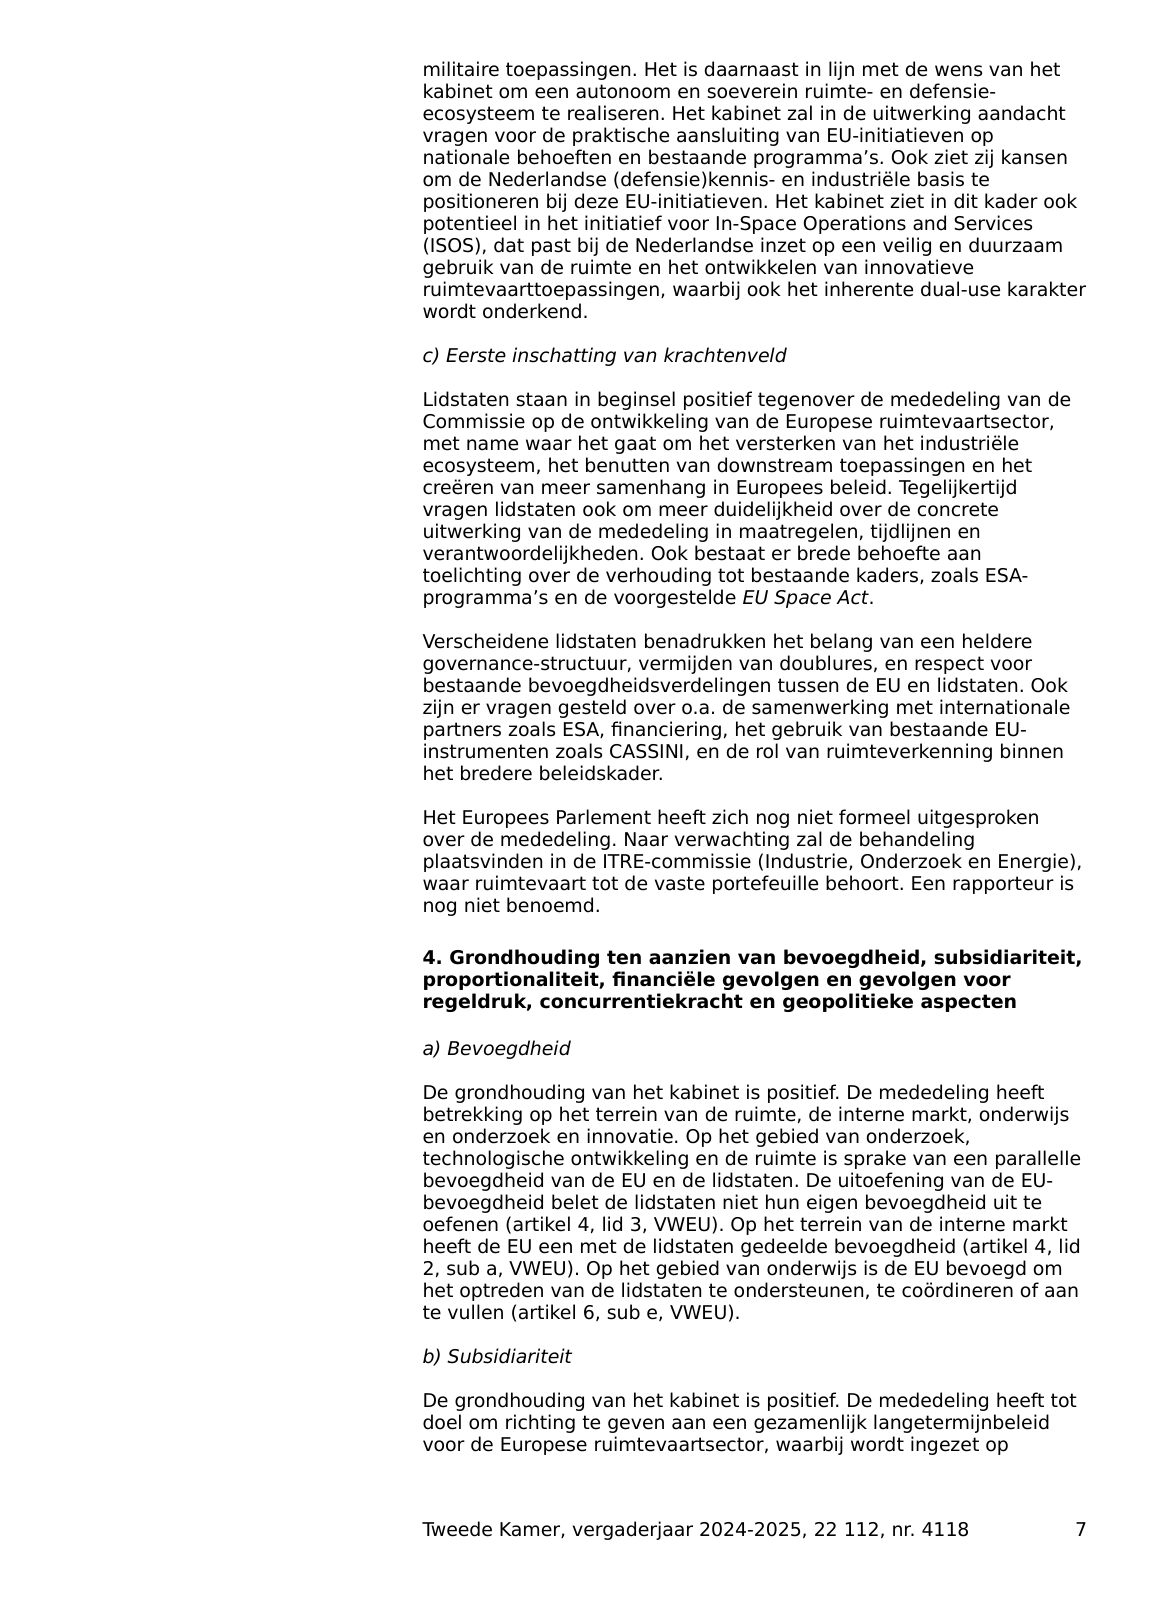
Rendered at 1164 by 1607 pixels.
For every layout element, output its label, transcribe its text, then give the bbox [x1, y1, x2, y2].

text De grondhouding van het kabinet is positief. De mededeling heeft betrekking op het terrein van de ruimte, de interne markt, onderwijs en onderzoek en innovatie. Op het gebied van onderzoek, technologische ontwikkeling en de ruimte is sprake van een parallelle bevoegdheid van de EU en de lidstaten. De uitoefening van de EU-bevoegdheid belet de lidstaten niet hun eigen bevoegdheid uit te oefenen (artikel 4, lid 3, VWEU). Op het terrein van de interne markt heeft de EU een met de lidstaten gedeelde bevoegdheid (artikel 4, lid 2, sub a, VWEU). Op het gebied van onderwijs is de EU bevoegd om het optreden van de lidstaten te ondersteunen, te coördineren of aan te vullen (artikel 6, sub e, VWEU). [422, 1082, 1087, 1324]
subtitle c) Eerste inschatting van krachtenveld [422, 345, 1087, 367]
text Verscheidene lidstaten benadrukken het belang van een heldere governance-structuur, vermijden van doublures, en respect voor bestaande bevoegdheidsverdelingen tussen de EU en lidstaten. Ook zijn er vragen gesteld over o.a. de samenwerking met internationale partners zoals ESA, financiering, het gebruik van bestaande EU-instrumenten zoals CASSINI, en de rol van ruimteverkenning binnen het bredere beleidskader. [422, 631, 1087, 785]
text militaire toepassingen. Het is daarnaast in lijn met de wens van het kabinet om een autonoom en soeverein ruimte- en defensie-ecosysteem te realiseren. Het kabinet zal in de uitwerking aandacht vragen voor de praktische aansluiting van EU-initiatieven op nationale behoeften en bestaande programma’s. Ook ziet zij kansen om de Nederlandse (defensie)kennis- en industriële basis te positioneren bij deze EU-initiatieven. Het kabinet ziet in dit kader ook potentieel in het initiatief voor In-Space Operations and Services (ISOS), dat past bij de Nederlandse inzet op een veilig en duurzaam gebruik van de ruimte en het ontwikkelen van innovatieve ruimtevaarttoepassingen, waarbij ook het inherente dual-use karakter wordt onderkend. [422, 59, 1087, 323]
subtitle b) Subsidiariteit [422, 1346, 1087, 1368]
text Het Europees Parlement heeft zich nog niet formeel uitgesproken over de mededeling. Naar verwachting zal de behandeling plaatsvinden in de ITRE-commissie (Industrie, Onderzoek en Energie), waar ruimtevaart tot de vaste portefeuille behoort. Een rapporteur is nog niet benoemd. [422, 807, 1087, 917]
text Lidstaten staan in beginsel positief tegenover de mededeling van de Commissie op de ontwikkeling van de Europese ruimtevaartsector, met name waar het gaat om het versterken van het industriële ecosysteem, het benutten van downstream toepassingen en het creëren van meer samenhang in Europees beleid. Tegelijkertijd vragen lidstaten ook om meer duidelijkheid over de concrete uitwerking van de mededeling in maatregelen, tijdlijnen en verantwoordelijkheden. Ook bestaat er brede behoefte aan toelichting over de verhouding tot bestaande kaders, zoals ESA-programma’s en de voorgestelde EU Space Act. [422, 389, 1087, 609]
subtitle 4. Grondhouding ten aanzien van bevoegdheid, subsidiariteit, proportionaliteit, financiële gevolgen en gevolgen voor regeldruk, concurrentiekracht en geopolitieke aspecten [422, 947, 1087, 1013]
subtitle a) Bevoegdheid [422, 1038, 1087, 1060]
text De grondhouding van het kabinet is positief. De mededeling heeft tot doel om richting te geven aan een gezamenlijk langetermijnbeleid voor de Europese ruimtevaartsector, waarbij wordt ingezet op [422, 1390, 1087, 1456]
